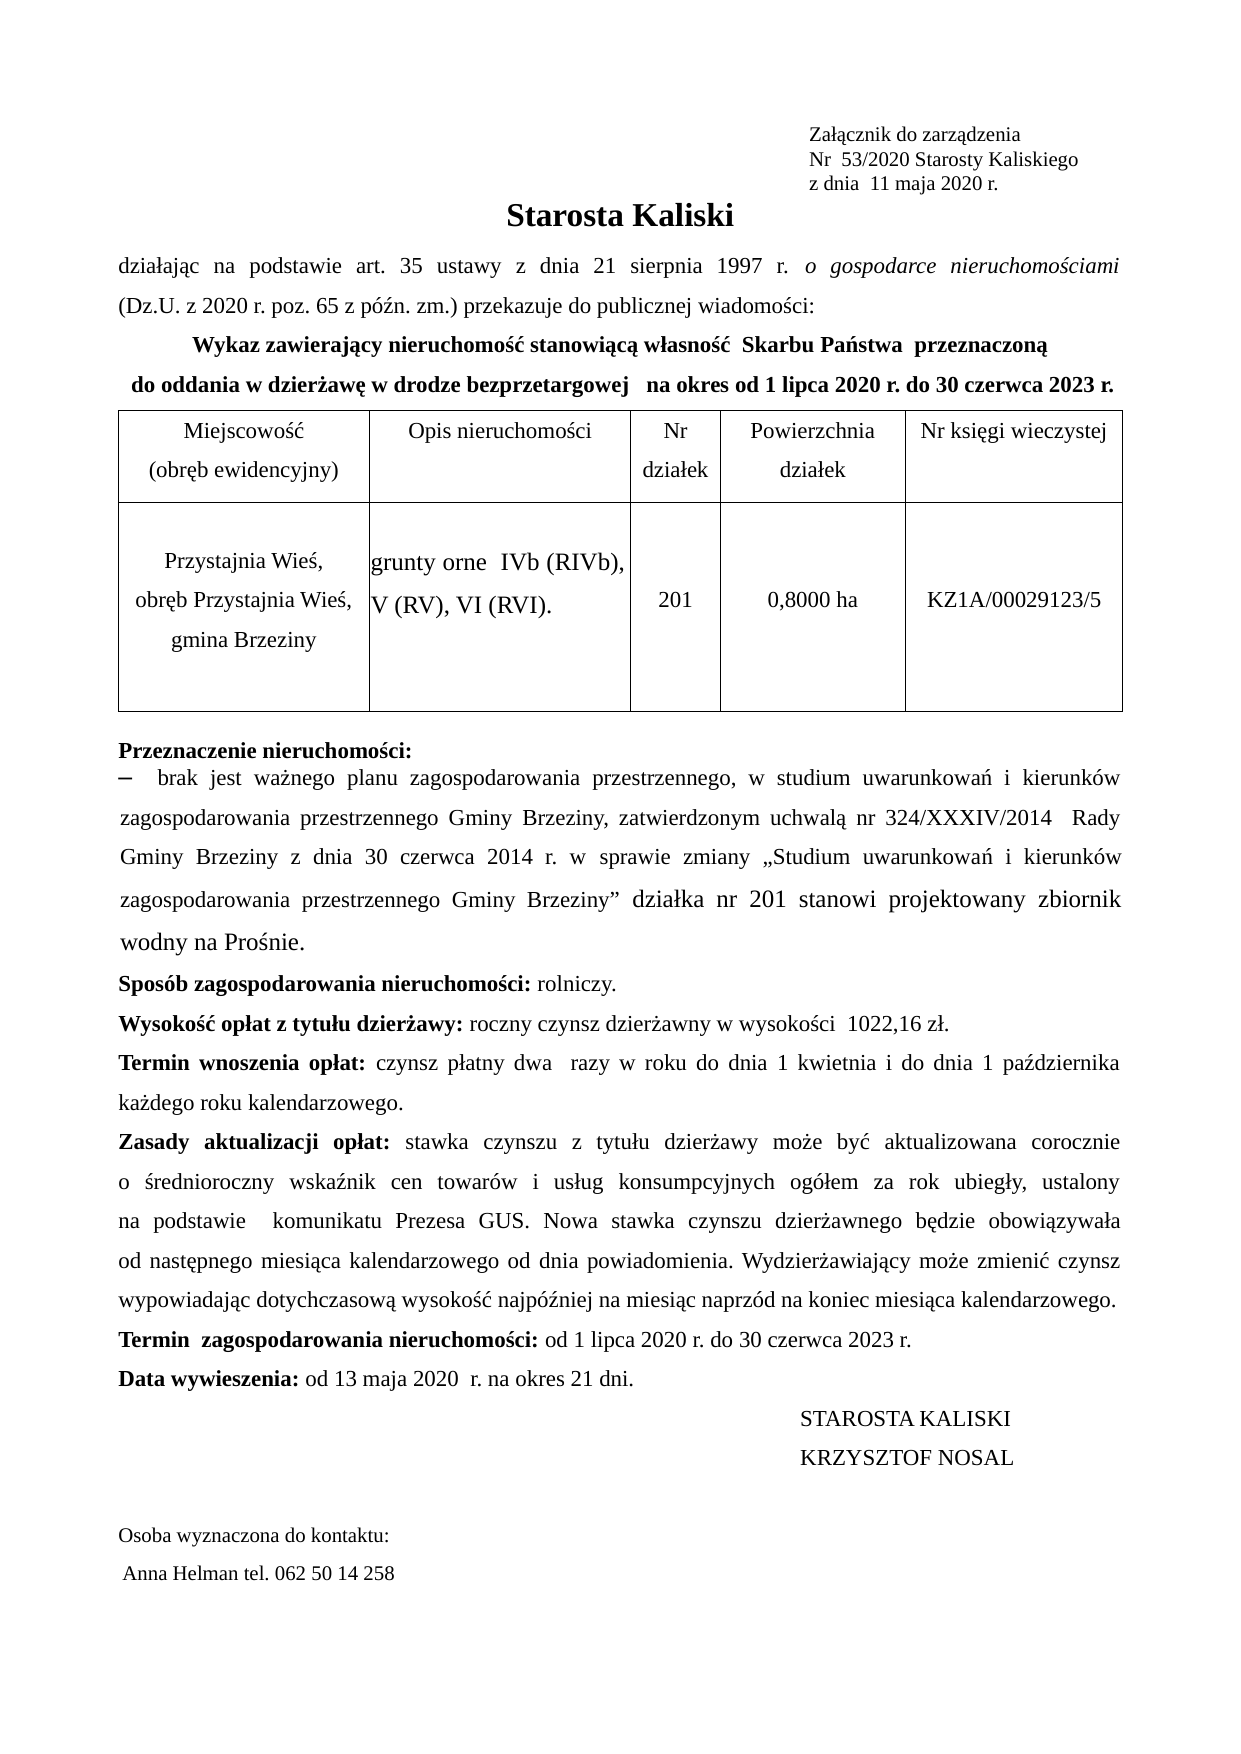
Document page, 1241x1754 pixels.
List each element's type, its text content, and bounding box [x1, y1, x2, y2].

table_cell Przystajnia Wieś, obręb Przystajnia Wieś, gmina Brzeziny [119, 503, 369, 711]
text STAROSTA KALISKI [118, 1404, 1122, 1431]
table_header Opis nieruchomości [370, 411, 630, 501]
text Wykaz zawierający nieruchomość stanowiącą własność Skarbu Państwa przeznaczoną do oddania w dzierżawę w drodze bezprzetargowej na okres od 1 lipca 2020 r. do 30 czerwca 2023 r. [118, 331, 1122, 397]
text Starosta Kaliski [118, 195, 1122, 233]
text Nr 53/2020 Starosty Kaliskiego [118, 147, 1122, 171]
list brak jest ważnego planu zagospodarowania przestrzennego, w studium uwarunkowań i kierunków zagospodarowania przestrzennego Gminy Brzeziny, zatwierdzonym uchwalą nr 324/XXXIV/2014 Rady Gminy Brzeziny z dnia 30 czerwca 2014 r. w sprawie zmiany „Studium uwarunkowań i kierunków zagospodarowania przestrzennego Gminy Brzeziny” działka nr 201 stanowi projektowany zbiornik wodny na Prośnie. [118, 764, 1122, 956]
table_cell grunty orne IVb (RIVb), V (RV), VI (RVI). [370, 503, 630, 711]
text KRZYSZTOF NOSAL [118, 1444, 1122, 1470]
table_cell KZ1A/00029123/5 [906, 503, 1122, 711]
text Przeznaczenie nieruchomości: [118, 738, 1122, 764]
text Anna Helman tel. 062 50 14 258 [118, 1559, 1122, 1585]
text Wysokość opłat z tytułu dzierżawy: roczny czynsz dzierżawny w wysokości 1022,16 zł. [118, 1010, 1122, 1036]
text Załącznik do zarządzenia [118, 118, 1122, 147]
table_header Miejscowość (obręb ewidencyjny) [119, 411, 369, 501]
text działając na podstawie art. 35 ustawy z dnia 21 sierpnia 1997 r. o gospodarce nieruchomościami (Dz.U. z 2020 r. poz. 65 z późn. zm.) przekazuje do publicznej wiadomości: [118, 252, 1122, 318]
table_cell 201 [631, 503, 720, 711]
text Osoba wyznaczona do kontaktu: [118, 1523, 1122, 1547]
text Zasady aktualizacji opłat: stawka czynszu z tytułu dzierżawy może być aktualizowana corocznie o średnioroczny wskaźnik cen towarów i usług konsumpcyjnych ogółem za rok ubiegły, ustalony na podstawie komunikatu Prezesa GUS. Nowa stawka czynszu dzierżawnego będzie obowiązywała od następnego miesiąca kalendarzowego od dnia powiadomienia. Wydzierżawiający może zmienić czynsz wypowiadając dotychczasową wysokość najpóźniej na miesiąc naprzód na koniec miesiąca kalendarzowego. [118, 1128, 1122, 1312]
table_header Nr działek [631, 411, 720, 501]
table_header Nr księgi wieczystej [906, 411, 1122, 501]
text Termin zagospodarowania nieruchomości: od 1 lipca 2020 r. do 30 czerwca 2023 r. [118, 1326, 1122, 1352]
text Termin wnoszenia opłat: czynsz płatny dwa razy w roku do dnia 1 kwietnia i do dnia 1 października każdego roku kalendarzowego. [118, 1049, 1122, 1115]
text Data wywieszenia: od 13 maja 2020 r. na okres 21 dni. [118, 1365, 1122, 1391]
table_header Powierzchnia działek [721, 411, 905, 501]
text Sposób zagospodarowania nieruchomości: rolniczy. [118, 970, 1122, 997]
text z dnia 11 maja 2020 r. [118, 171, 1122, 195]
table_cell 0,8000 ha [721, 503, 905, 711]
